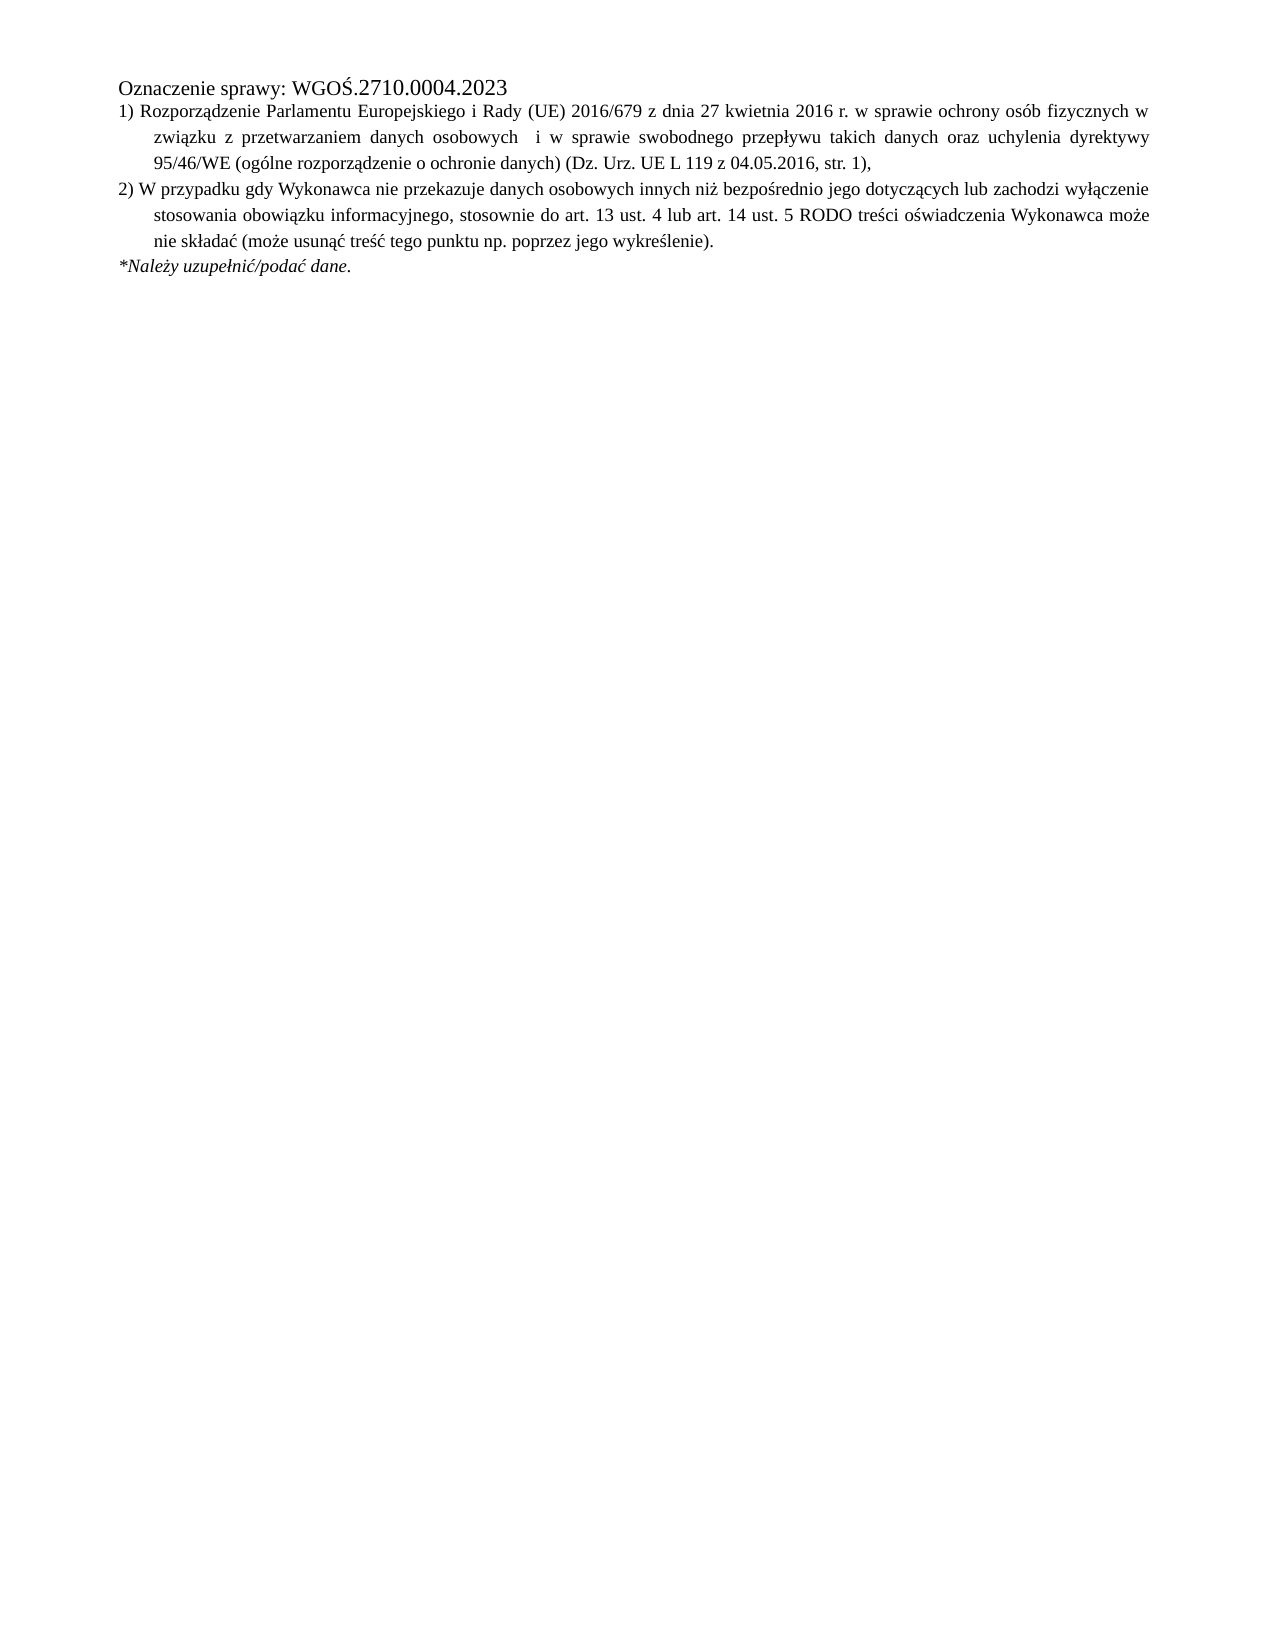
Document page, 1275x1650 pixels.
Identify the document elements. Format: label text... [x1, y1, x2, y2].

text 2) W przypadku gdy Wykonawca nie przekazuje danych osobowych innych niż bezpośrednio jego dotyczących lub zachodzi wyłączenie stosowania obowiązku informacyjnego, stosownie do art. 13 ust. 4 lub art. 14 ust. 5 RODO treści oświadczenia Wykonawca może nie składać (może usunąć treść tego punktu np. poprzez jego wykreślenie). [118, 178, 1151, 251]
text *Należy uzupełnić/podać dane. [118, 255, 1151, 277]
text 1) Rozporządzenie Parlamentu Europejskiego i Rady (UE) 2016/679 z dnia 27 kwietnia 2016 r. w sprawie ochrony osób fizycznych w związku z przetwarzaniem danych osobowych i w sprawie swobodnego przepływu takich danych oraz uchylenia dyrektywy 95/46/WE (ogólne rozporządzenie o ochronie danych) (Dz. Urz. UE L 119 z 04.05.2016, str. 1), [118, 100, 1151, 174]
